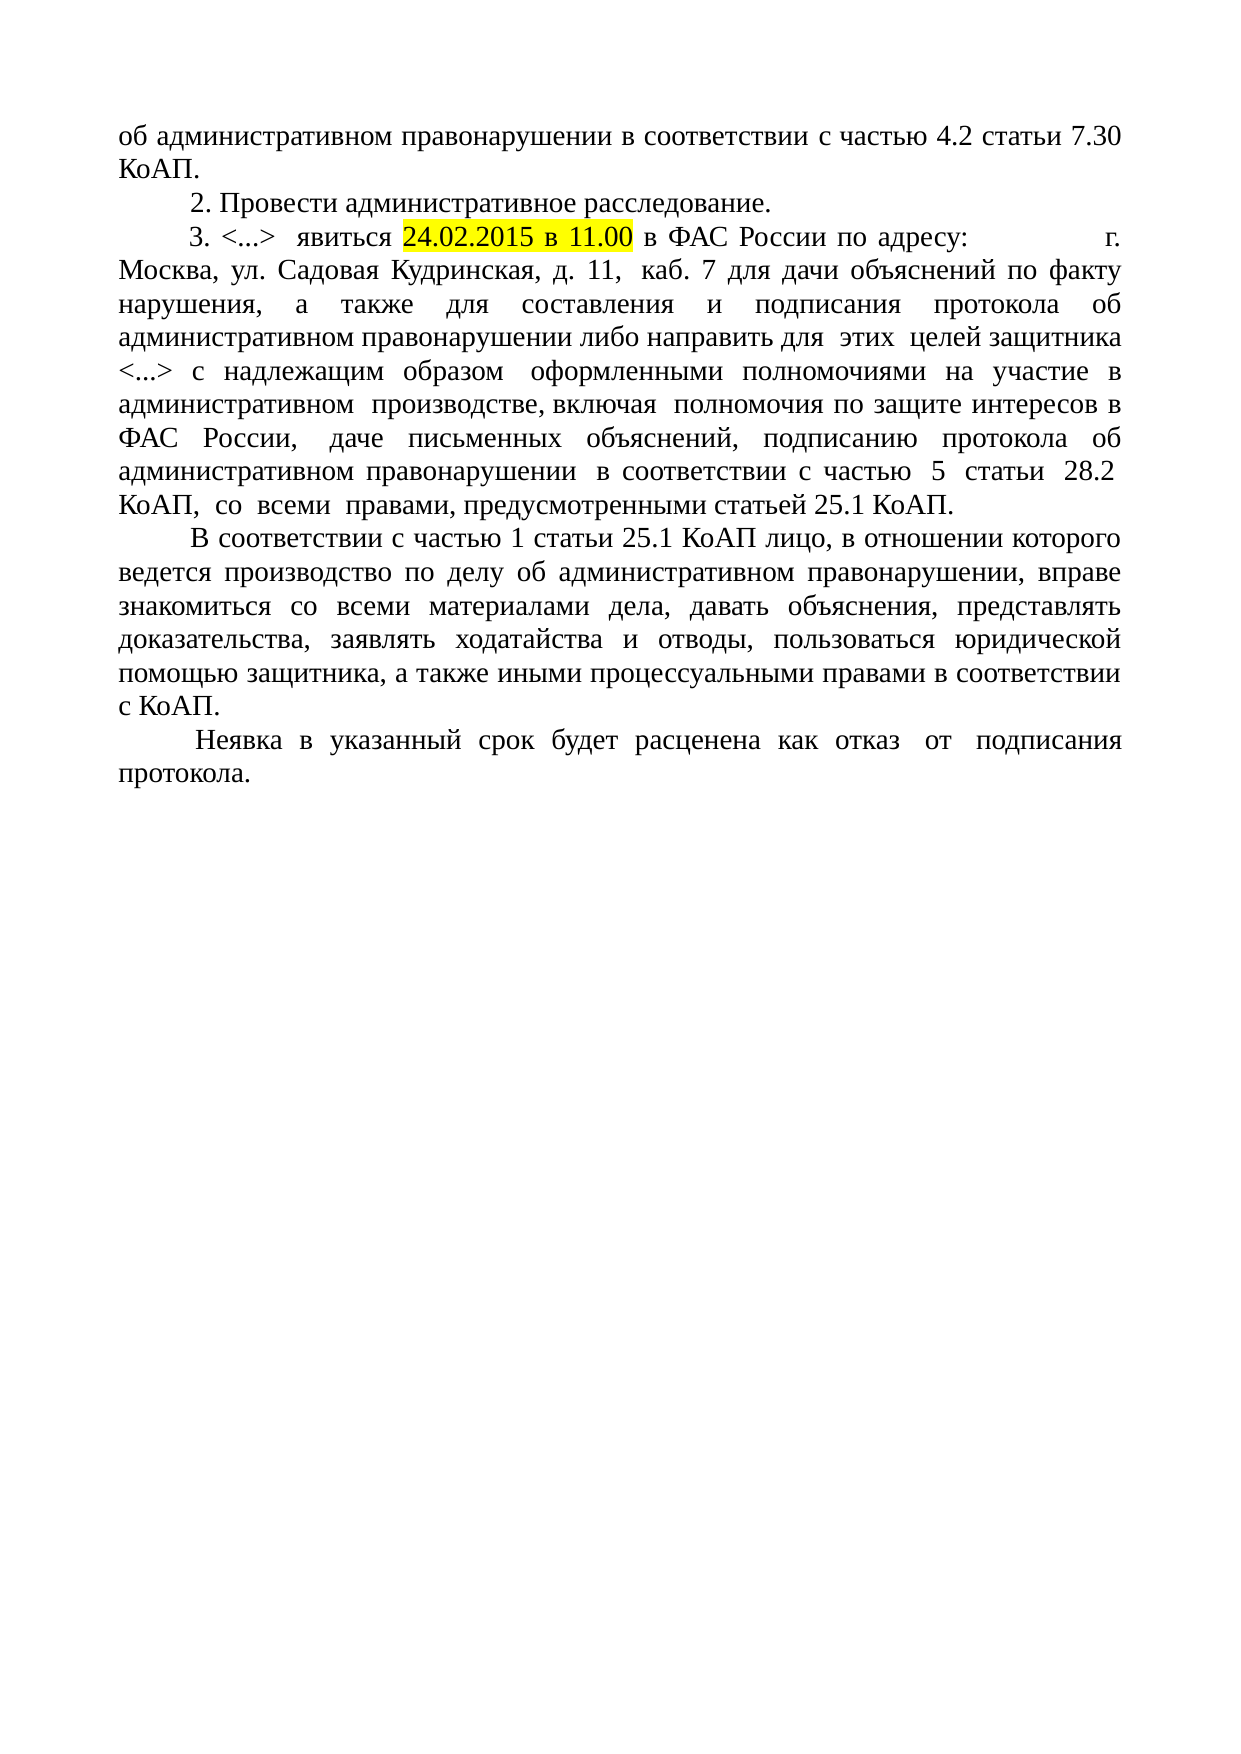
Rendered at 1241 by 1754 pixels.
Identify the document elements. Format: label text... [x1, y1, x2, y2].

text об административном правонарушении в соответствии c частью 4.2 статьи 7.30 КоАП. [118, 118, 1122, 185]
table_header [118, 846, 923, 880]
text 2. Провести административное расследование. [118, 185, 1122, 219]
text В соответствии с частью 1 статьи 25.1 КоАП лицо, в отношении которого ведется производство по делу об административном правонарушении, вправе знакомиться со всеми материалами дела, давать объяснения, представлять доказательства, заявлять ходатайства и отводы, пользоваться юридической помощью защитника, а также иными процессуальными правами в соответствии с КоАП. [118, 521, 1122, 722]
table_header [923, 846, 1121, 880]
text 3. <...> явиться 24.02.2015 в 11.00 в ФАС России по адресу: г. Москва, ул. Садовая Кудринская, д. 11, каб. 7 для дачи объяснений по факту нарушения, а также для составления и подписания протокола об административном правонарушении либо направить для этих целей защитника <...> с надлежащим образом оформленными полномочиями на участие в административном производстве, включая полномочия по защите интересов в ФАС России, даче письменных объяснений, подписанию протокола об административном правонарушении в соответствии с частью 5 статьи 28.2 КоАП, со всеми правами, предусмотренными статьей 25.1 КоАП. [118, 219, 1122, 521]
text Неявка в указанный срок будет расценена как отказ от подписания протокола. [118, 722, 1122, 789]
